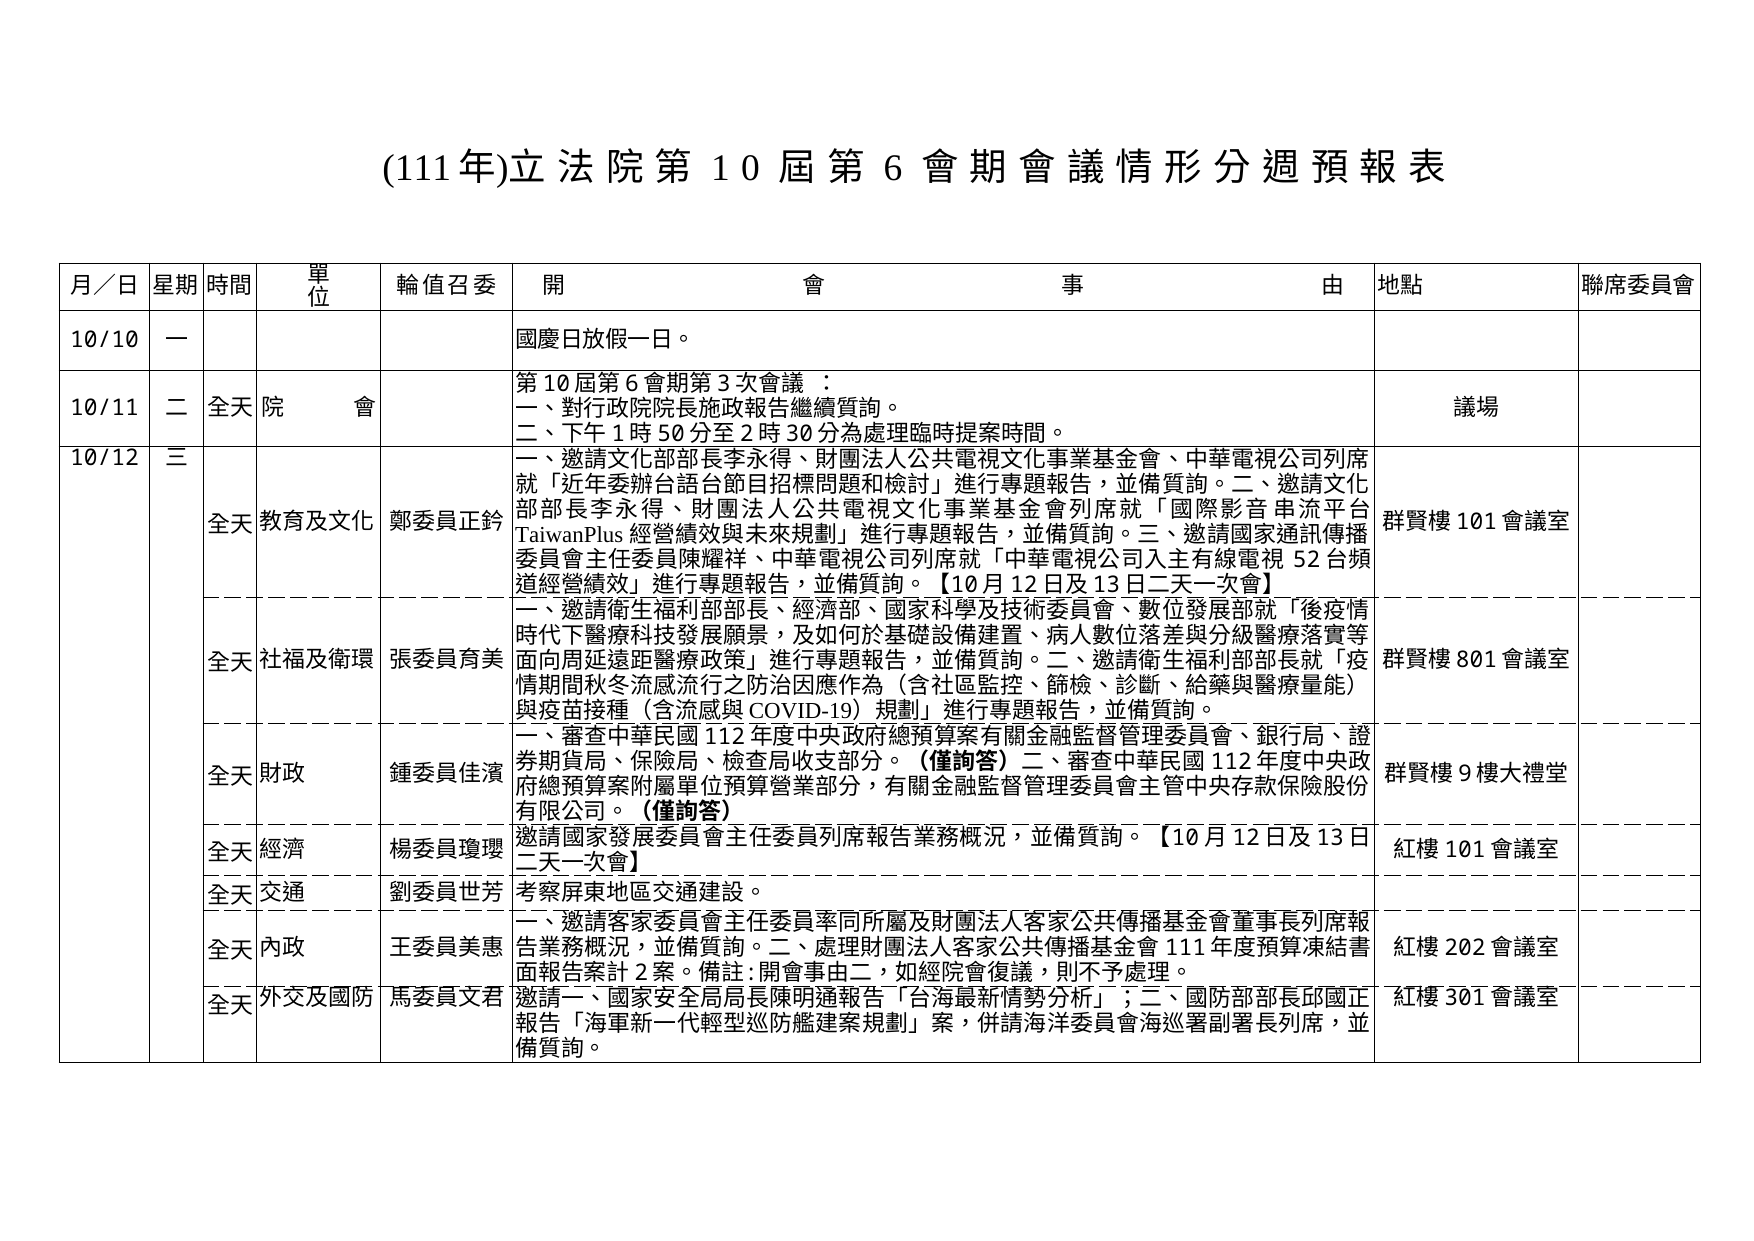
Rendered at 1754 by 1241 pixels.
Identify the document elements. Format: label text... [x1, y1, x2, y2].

table_cell 內政 [257, 910, 380, 986]
table_cell 教育及文化 [257, 447, 380, 597]
table_header 月／日 [60, 264, 149, 309]
table_cell 紅樓101會議室 [1375, 824, 1578, 875]
table_cell 全天 [204, 371, 256, 446]
table_cell 經濟 [257, 824, 380, 875]
table_cell 二 [150, 371, 203, 446]
table_cell 群賢樓801會議室 [1375, 597, 1578, 723]
table_cell 紅樓202會議室 [1375, 910, 1578, 986]
table_cell 王委員美惠 [381, 910, 512, 986]
table_cell [1579, 447, 1700, 597]
table_cell [1579, 311, 1700, 370]
table_cell 全天 [204, 723, 256, 824]
table_cell 外交及國防 [257, 986, 380, 1062]
table_cell 群賢樓9樓大禮堂 [1375, 723, 1578, 824]
table_cell 全天 [204, 824, 256, 875]
table_cell 楊委員瓊瓔 [381, 824, 512, 875]
table_cell 財政 [257, 723, 380, 824]
table_cell [381, 311, 512, 370]
table_cell 議場 [1375, 371, 1578, 446]
table_cell 全天 [204, 875, 256, 910]
table_cell 一、邀請文化部部長李永得、財團法人公共電視文化事業基金會、中華電視公司列席就「近年委辦台語台節目招標問題和檢討」進行專題報告，並備質詢。二、邀請文化部部長李永得、財團法人公共電視文化事業基金會列席就「國際影音串流平台TaiwanPlus 經營績效與未來規劃」進行專題報告，並備質詢。三、邀請國家通訊傳播委員會主任委員陳耀祥、中華電視公司列席就「中華電視公司入主有線電視52台頻道經營績效」進行專題報告，並備質詢。【10月12日及13日二天一次會】 [513, 447, 1374, 597]
table_cell 10/12 [60, 447, 149, 1062]
table_cell [1579, 723, 1700, 824]
table_header 星期 [150, 264, 203, 309]
table_cell 10/10 [60, 311, 149, 370]
table_cell [1579, 371, 1700, 446]
table_cell [1579, 986, 1700, 1062]
table_cell 紅樓301會議室 [1375, 986, 1578, 1062]
table_cell 邀請國家發展委員會主任委員列席報告業務概況，並備質詢。【10月12日及13日二天一次會】 [513, 824, 1374, 875]
table_cell 三 [150, 447, 203, 1062]
table_cell 一、邀請客家委員會主任委員率同所屬及財團法人客家公共傳播基金會董事長列席報告業務概況，並備質詢。二、處理財團法人客家公共傳播基金會111年度預算凍結書面報告案計2案。備註:開會事由二，如經院會復議，則不予處理。 [513, 910, 1374, 986]
table_header 單 位 [257, 264, 380, 309]
table_header 時間 [204, 264, 256, 309]
table_cell [1375, 311, 1578, 370]
text (111年)立法院第10屆第6會期會議情形分週預報表 [367, 137, 1462, 191]
table_cell 全天 [204, 910, 256, 986]
table_cell [1375, 875, 1578, 910]
table_cell 群賢樓101會議室 [1375, 447, 1578, 597]
table_cell 第10屆第6會期第3次會議 ： 一、對行政院院長施政報告繼續質詢。 二、下午1時50分至2時30分為處理臨時提案時間。 [513, 371, 1374, 446]
table_cell 全天 [204, 986, 256, 1062]
table_cell [1579, 875, 1700, 910]
table_cell 全天 [204, 447, 256, 597]
table_header 聯席委員會 [1579, 264, 1700, 309]
table_cell 考察屏東地區交通建設。 [513, 875, 1374, 910]
table_cell 邀請一、國家安全局局長陳明通報告「台海最新情勢分析」；二、國防部部長邱國正報告「海軍新一代輕型巡防艦建案規劃」案，併請海洋委員會海巡署副署長列席，並備質詢。 [513, 986, 1374, 1062]
table_cell [1579, 910, 1700, 986]
table_cell [1579, 597, 1700, 723]
table_cell 馬委員文君 [381, 986, 512, 1062]
table_header 地點 [1375, 264, 1578, 309]
table_cell 鄭委員正鈐 [381, 447, 512, 597]
table_cell 國慶日放假一日。 [513, 311, 1374, 370]
table_cell 交通 [257, 875, 380, 910]
table_cell [257, 311, 380, 370]
table_cell 院 會 [257, 371, 380, 446]
table_cell 一、審查中華民國112年度中央政府總預算案有關金融監督管理委員會、銀行局、證券期貨局、保險局、檢查局收支部分。（僅詢答）二、審查中華民國112年度中央政府總預算案附屬單位預算營業部分，有關金融監督管理委員會主管中央存款保險股份有限公司。（僅詢答） [513, 723, 1374, 824]
table_cell [381, 371, 512, 446]
table_cell 10/11 [60, 371, 149, 446]
table_cell [204, 311, 256, 370]
table_cell 張委員育美 [381, 597, 512, 723]
table_cell 鍾委員佳濱 [381, 723, 512, 824]
table_cell 一、邀請衛生福利部部長、經濟部、國家科學及技術委員會、數位發展部就「後疫情時代下醫療科技發展願景，及如何於基礎設備建置、病人數位落差與分級醫療落實等面向周延遠距醫療政策」進行專題報告，並備質詢。二、邀請衛生福利部部長就「疫情期間秋冬流感流行之防治因應作為（含社區監控、篩檢、診斷、給藥與醫療量能）與疫苗接種（含流感與COVID-19）規劃」進行專題報告，並備質詢。 [513, 597, 1374, 723]
table_cell 全天 [204, 597, 256, 723]
table_header 輪值召委 [381, 264, 512, 309]
table_cell 劉委員世芳 [381, 875, 512, 910]
table_cell 一 [150, 311, 203, 370]
table_header 開會事由 [513, 264, 1374, 309]
table_cell 社福及衛環 [257, 597, 380, 723]
table_cell [1579, 824, 1700, 875]
